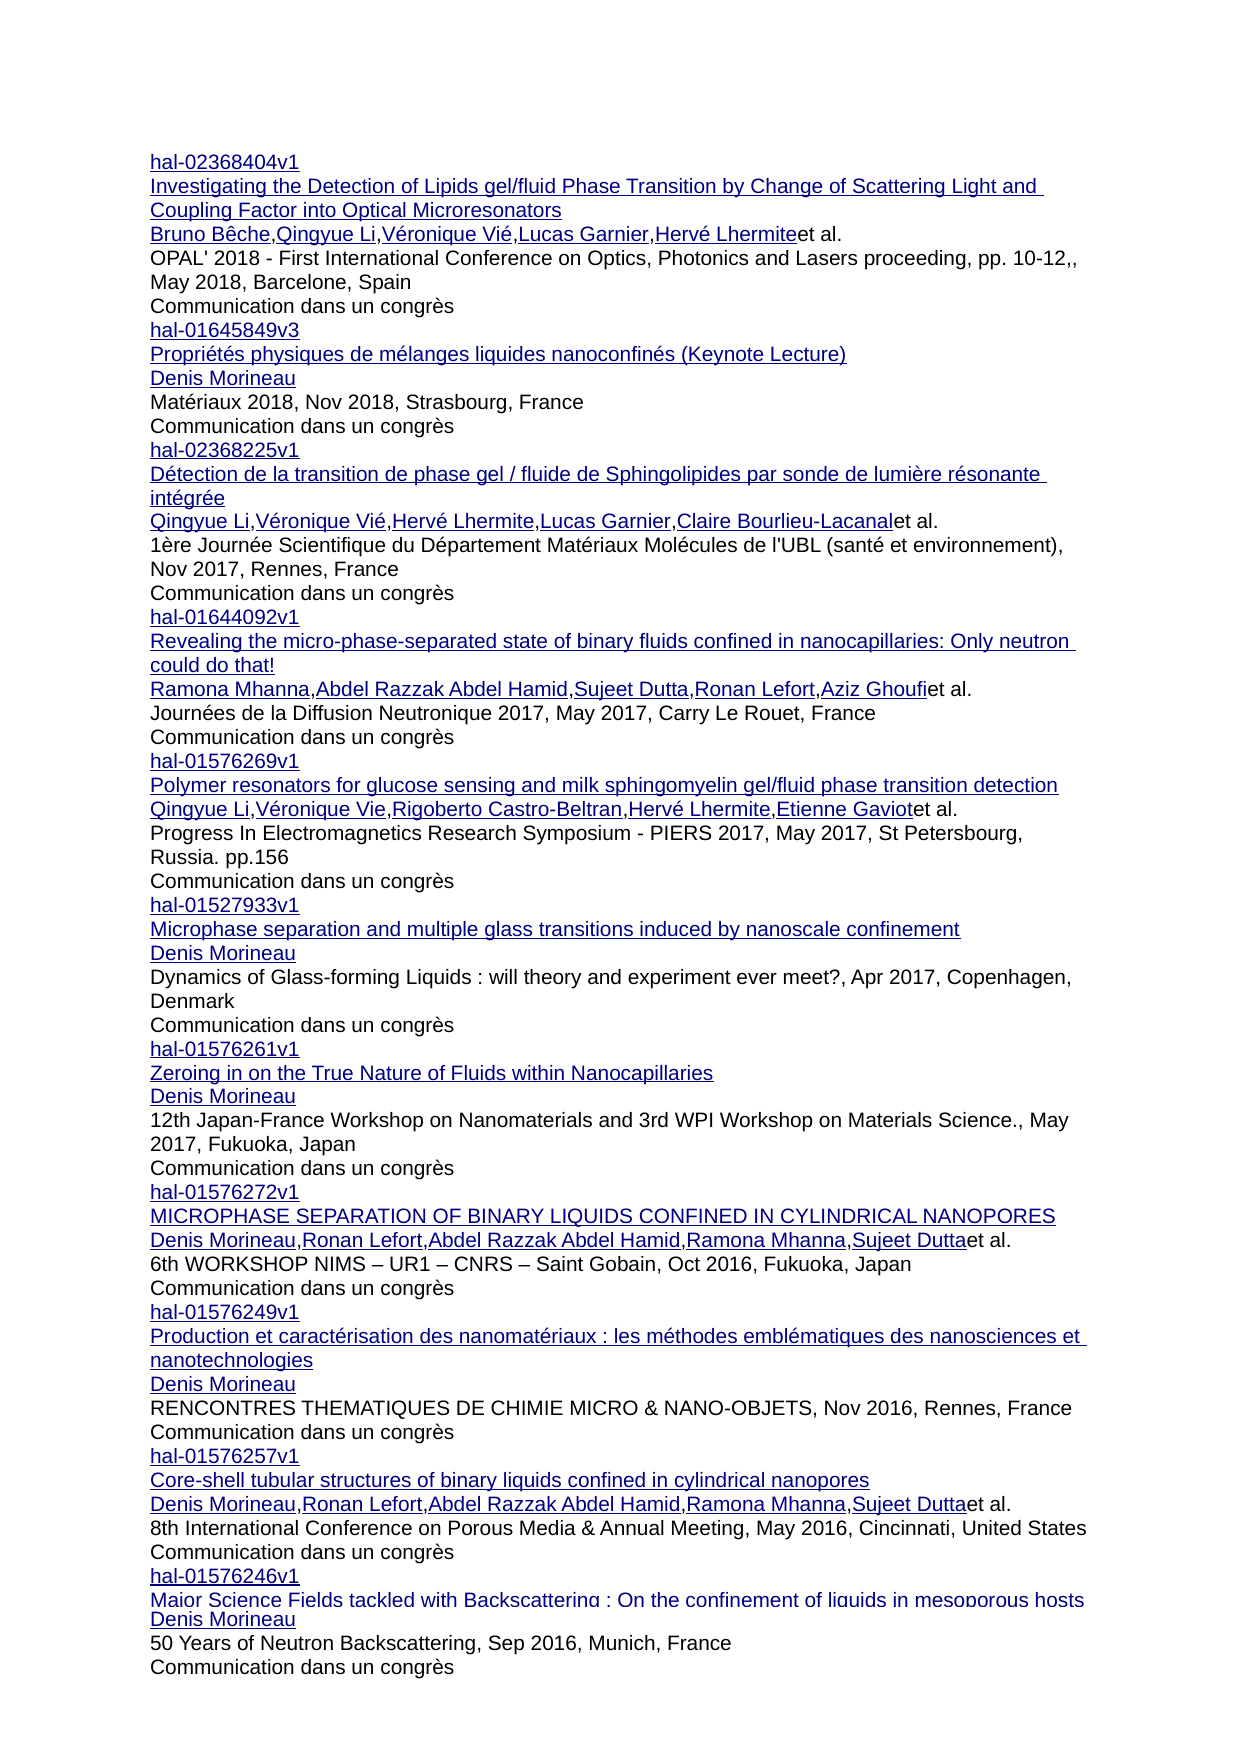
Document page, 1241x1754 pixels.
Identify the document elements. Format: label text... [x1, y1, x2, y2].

table_cell MICROPHASE SEPARATION OF BINARY LIQUIDS CONFINED IN CYLINDRICAL NANOPORES Denis Morineau,Ronan Lefort,Abdel Razzak Abdel Hamid,Ramona Mhanna,Sujeet Duttaet al. 6th WORKSHOP NIMS – UR1 – CNRS – Saint Gobain, Oct 2016, Fukuoka, Japan Communication dans un congrès hal-01576249v1 [150, 1204, 1090, 1324]
table_cell Détection de la transition de phase gel / fluide de Sphingolipides par sonde de lumière résonante intégrée Qingyue Li,Véronique Vié,Hervé Lhermite,Lucas Garnier,Claire Bourlieu-Lacanalet al. 1ère Journée Scientifique du Département Matériaux Molécules de l'UBL (santé et environnement), Nov 2017, Rennes, France Communication dans un congrès hal-01644092v1 [150, 461, 1090, 629]
table_cell Polymer resonators for glucose sensing and milk sphingomyelin gel/fluid phase transition detection Qingyue Li,Véronique Vie,Rigoberto Castro-Beltran,Hervé Lhermite,Etienne Gaviotet al. Progress In Electromagnetics Research Symposium - PIERS 2017, May 2017, St Petersbourg, Russia. pp.156 Communication dans un congrès hal-01527933v1 [150, 773, 1090, 917]
table_cell Major Science Fields tackled with Backscattering : On the confinement of liquids in mesoporous hosts Denis Morineau 50 Years of Neutron Backscattering, Sep 2016, Munich, France Communication dans un congrès [150, 1588, 1090, 1679]
table_cell Core-shell tubular structures of binary liquids confined in cylindrical nanopores Denis Morineau,Ronan Lefort,Abdel Razzak Abdel Hamid,Ramona Mhanna,Sujeet Duttaet al. 8th International Conference on Porous Media & Annual Meeting, May 2016, Cincinnati, United States Communication dans un congrès hal-01576246v1 [150, 1468, 1090, 1587]
table_cell Microphase separation and multiple glass transitions induced by nanoscale confinement Denis Morineau Dynamics of Glass-forming Liquids : will theory and experiment ever meet?, Apr 2017, Copenhagen, Denmark Communication dans un congrès hal-01576261v1 [150, 917, 1090, 1060]
table_cell Investigating the Detection of Lipids gel/fluid Phase Transition by Change of Scattering Light and Coupling Factor into Optical Microresonators Bruno Bêche,Qingyue Li,Véronique Vié,Lucas Garnier,Hervé Lhermiteet al. OPAL' 2018 - First International Conference on Optics, Photonics and Lasers proceeding, pp. 10-12,, May 2018, Barcelone, Spain Communication dans un congrès hal-01645849v3 [150, 174, 1090, 342]
table_cell Propriétés physiques de mélanges liquides nanoconfinés (Keynote Lecture) Denis Morineau Matériaux 2018, Nov 2018, Strasbourg, France Communication dans un congrès hal-02368225v1 [150, 342, 1090, 461]
table_cell Production et caractérisation des nanomatériaux : les méthodes emblématiques des nanosciences et nanotechnologies Denis Morineau RENCONTRES THEMATIQUES DE CHIMIE MICRO & NANO-OBJETS, Nov 2016, Rennes, France Communication dans un congrès hal-01576257v1 [150, 1324, 1090, 1468]
table_cell hal-02368404v1 [150, 150, 1090, 174]
table_cell Revealing the micro-phase-separated state of binary fluids confined in nanocapillaries: Only neutron could do that! Ramona Mhanna,Abdel Razzak Abdel Hamid,Sujeet Dutta,Ronan Lefort,Aziz Ghoufiet al. Journées de la Diffusion Neutronique 2017, May 2017, Carry Le Rouet, France Communication dans un congrès hal-01576269v1 [150, 629, 1090, 773]
table_cell Zeroing in on the True Nature of Fluids within Nanocapillaries Denis Morineau 12th Japan-France Workshop on Nanomaterials and 3rd WPI Workshop on Materials Science., May 2017, Fukuoka, Japan Communication dans un congrès hal-01576272v1 [150, 1060, 1090, 1204]
